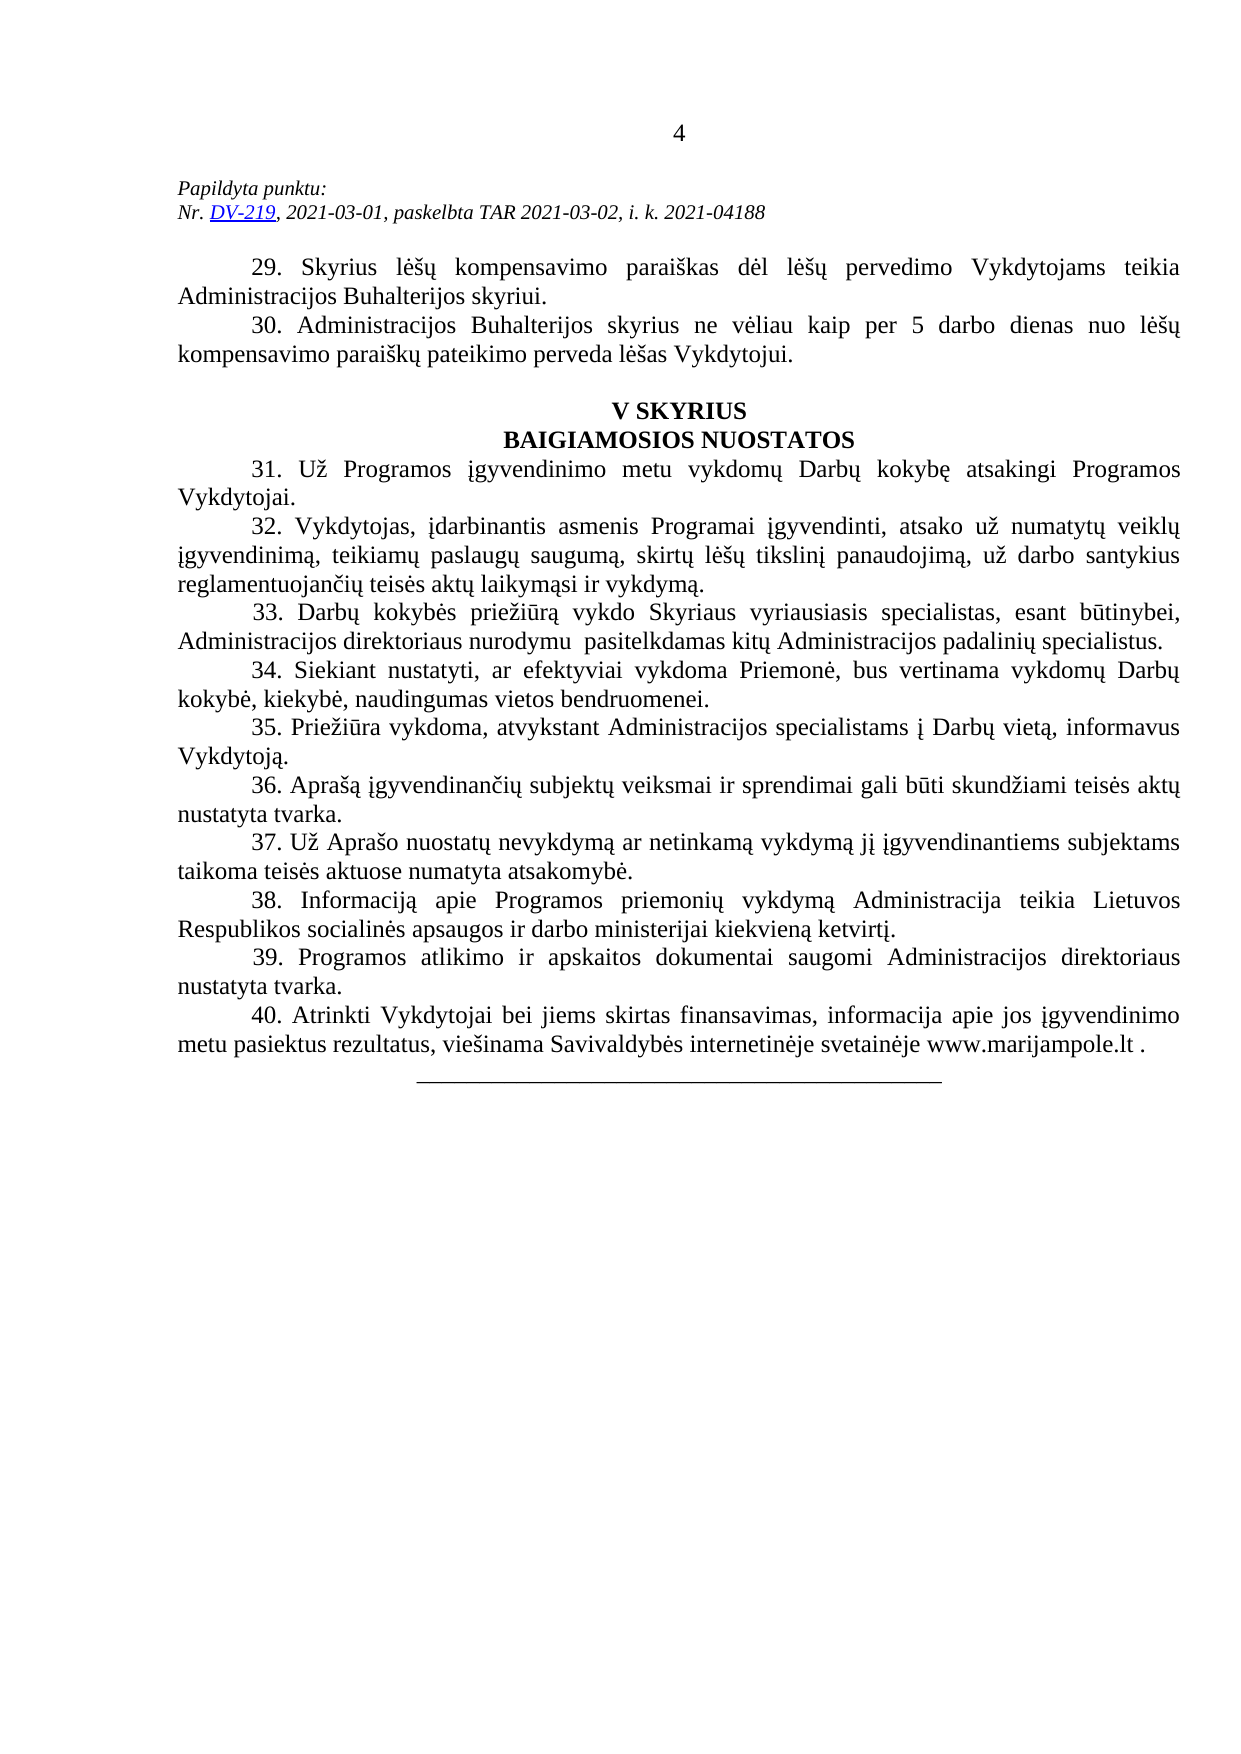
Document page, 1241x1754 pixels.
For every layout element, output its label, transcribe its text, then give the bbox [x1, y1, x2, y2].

text 31. Už Programos įgyvendinimo metu vykdomų Darbų kokybę atsakingi Programos Vykdytojai. [177, 454, 1181, 511]
text V SKYRIUS [177, 396, 1181, 425]
text 34. Siekiant nustatyti, ar efektyviai vykdoma Priemonė, bus vertinama vykdomų Darbų kokybė, kiekybė, naudingumas vietos bendruomenei. [177, 655, 1181, 712]
text 30. Administracijos Buhalterijos skyrius ne vėliau kaip per 5 darbo dienas nuo lėšų kompensavimo paraiškų pateikimo perveda lėšas Vykdytojui. [177, 310, 1181, 367]
text 35. Priežiūra vykdoma, atvykstant Administracijos specialistams į Darbų vietą, informavus Vykdytoją. [177, 712, 1181, 770]
text BAIGIAMOSIOS NUOSTATOS [177, 425, 1181, 454]
text Papildyta punktu: [177, 176, 1181, 200]
text 36. Aprašą įgyvendinančių subjektų veiksmai ir sprendimai gali būti skundžiami teisės aktų nustatyta tvarka. [177, 770, 1181, 827]
text 40. Atrinkti Vykdytojai bei jiems skirtas finansavimas, informacija apie jos įgyvendinimo metu pasiektus rezultatus, viešinama Savivaldybės internetinėje svetainėje www.marijampole.lt . [177, 1000, 1181, 1057]
text 29. Skyrius lėšų kompensavimo paraiškas dėl lėšų pervedimo Vykdytojams teikia Administracijos Buhalterijos skyriui. [177, 252, 1181, 310]
text 32. Vykdytojas, įdarbinantis asmenis Programai įgyvendinti, atsako už numatytų veiklų įgyvendinimą, teikiamų paslaugų saugumą, skirtų lėšų tikslinį panaudojimą, už darbo santykius reglamentuojančių teisės aktų laikymąsi ir vykdymą. [177, 511, 1181, 597]
text __________________________________________ [177, 1057, 1181, 1086]
text 38. Informaciją apie Programos priemonių vykdymą Administracija teikia Lietuvos Respublikos socialinės apsaugos ir darbo ministerijai kiekvieną ketvirtį. [177, 885, 1181, 942]
text 39. Programos atlikimo ir apskaitos dokumentai saugomi Administracijos direktoriaus nustatyta tvarka. [177, 942, 1181, 1000]
text Nr. DV-219, 2021-03-01, paskelbta TAR 2021-03-02, i. k. 2021-04188 [177, 200, 1181, 224]
text 33. Darbų kokybės priežiūrą vykdo Skyriaus vyriausiasis specialistas, esant būtinybei, Administracijos direktoriaus nurodymu pasitelkdamas kitų Administracijos padalinių specialistus. [177, 597, 1181, 655]
text 37. Už Aprašo nuostatų nevykdymą ar netinkamą vykdymą jį įgyvendinantiems subjektams taikoma teisės aktuose numatyta atsakomybė. [177, 827, 1181, 885]
